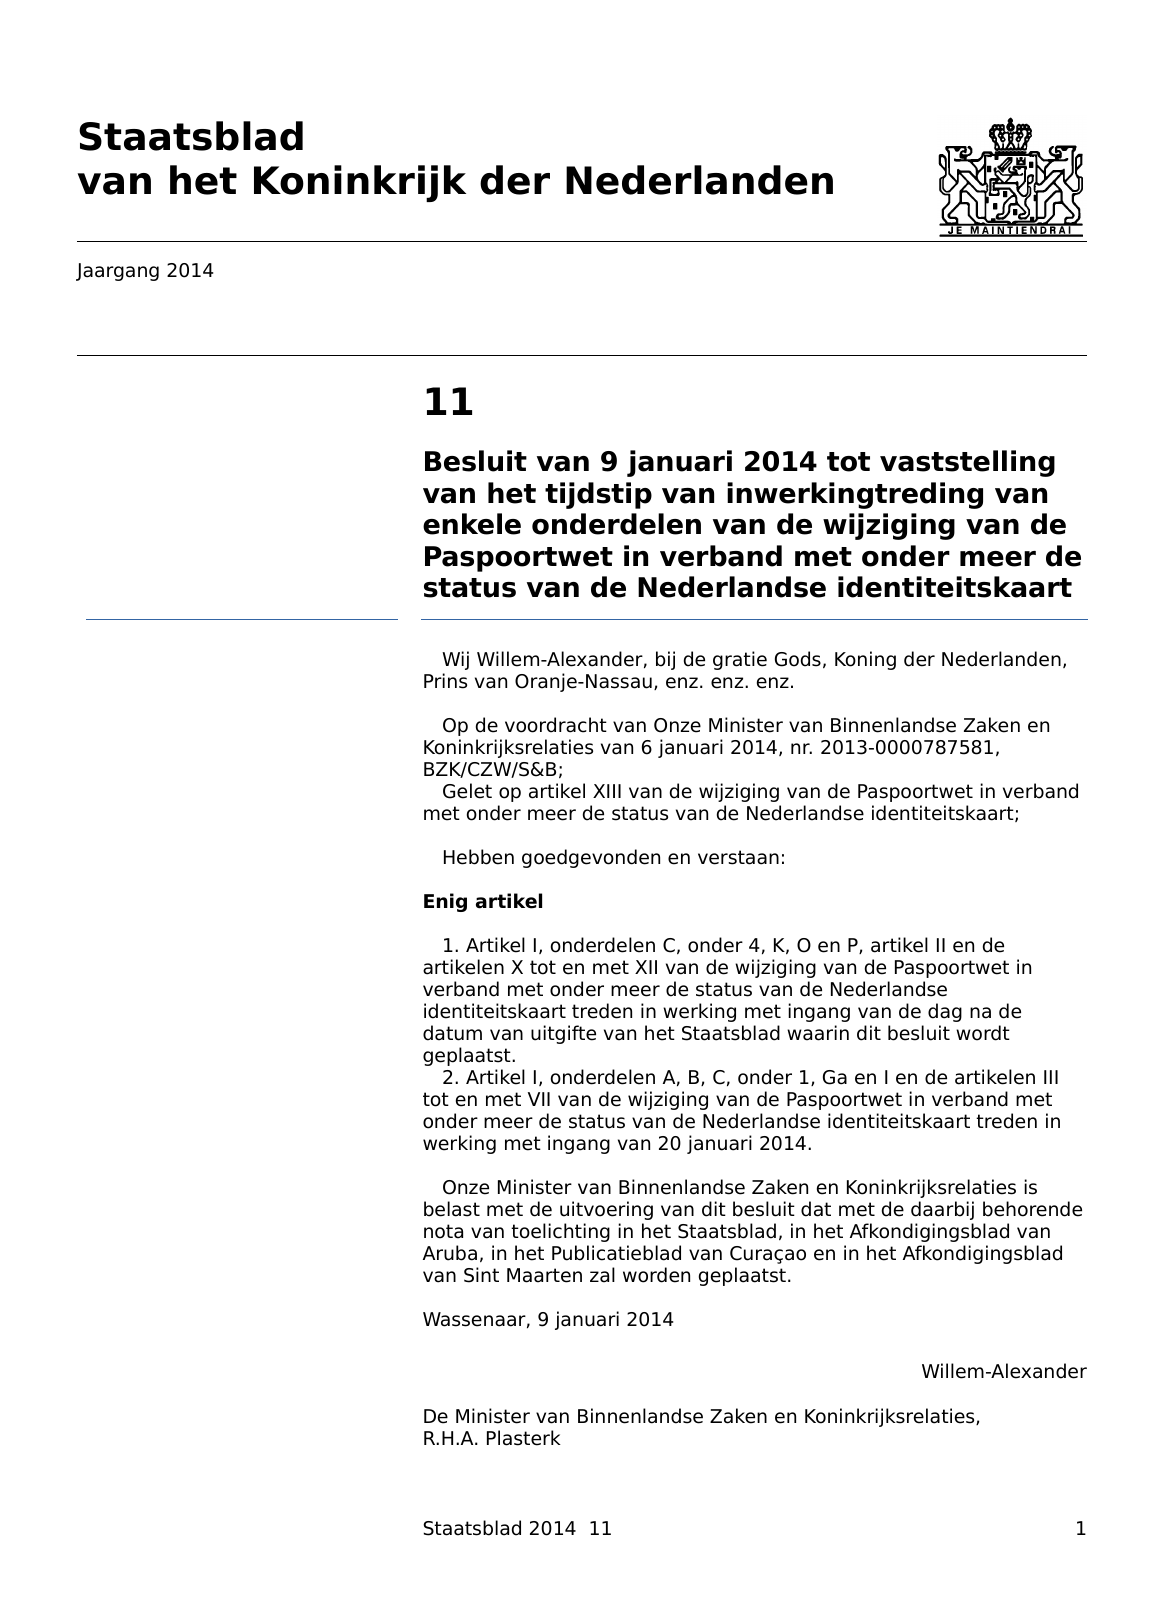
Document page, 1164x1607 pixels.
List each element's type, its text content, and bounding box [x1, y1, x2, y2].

subtitle 11 [422, 381, 1087, 424]
subtitle Enig artikel [422, 891, 1087, 913]
text Hebben goedgevonden en verstaan: [422, 847, 1087, 869]
text Besluit van 9 januari 2014 tot vaststelling van het tijdstip van inwerkingtreding van enkele onderdelen van de wijziging van de Paspoortwet in verband met onder meer de status van de Nederlandse identiteitskaart [422, 447, 1087, 604]
text Onze Minister van Binnenlandse Zaken en Koninkrijksrelaties is belast met de uitvoering van dit besluit dat met de daarbij behorende nota van toelichting in het Staatsblad, in het Afkondigingsblad van Aruba, in het Publicatieblad van Curaçao en in het Afkondigingsblad van Sint Maarten zal worden geplaatst. [422, 1177, 1087, 1287]
picture [936, 115, 1087, 240]
table_header [886, 100, 1087, 241]
text Wij Willem-Alexander, bij de gratie Gods, Koning der Nederlanden, Prins van Oranje-Nassau, enz. enz. enz. [422, 649, 1087, 693]
text 2. Artikel I, onderdelen A, B, C, onder 1, Ga en I en de artikelen III tot en met VII van de wijziging van de Paspoortwet in verband met onder meer de status van de Nederlandse identiteitskaart treden in werking met ingang van 20 januari 2014. [422, 1067, 1087, 1155]
table_header Staatsblad van het Koninkrijk der Nederlanden [77, 100, 886, 241]
text Op de voordracht van Onze Minister van Binnenlandse Zaken en Koninkrijksrelaties van 6 januari 2014, nr. 2013-0000787581, BZK/CZW/S&B; [422, 715, 1087, 781]
text De Minister van Binnenlandse Zaken en Koninkrijksrelaties, R.H.A. Plasterk [422, 1406, 1087, 1449]
text Wassenaar, 9 januari 2014 [422, 1309, 1087, 1331]
text Gelet op artikel XIII van de wijziging van de Paspoortwet in verband met onder meer de status van de Nederlandse identiteitskaart; [422, 781, 1087, 825]
table_cell Jaargang 2014 [77, 242, 1087, 355]
text Willem-Alexander [422, 1361, 1087, 1383]
text 1. Artikel I, onderdelen C, onder 4, K, O en P, artikel II en de artikelen X tot en met XII van de wijziging van de Paspoortwet in verband met onder meer de status van de Nederlandse identiteitskaart treden in werking met ingang van de dag na de datum van uitgifte van het Staatsblad waarin dit besluit wordt geplaatst. [422, 935, 1087, 1067]
